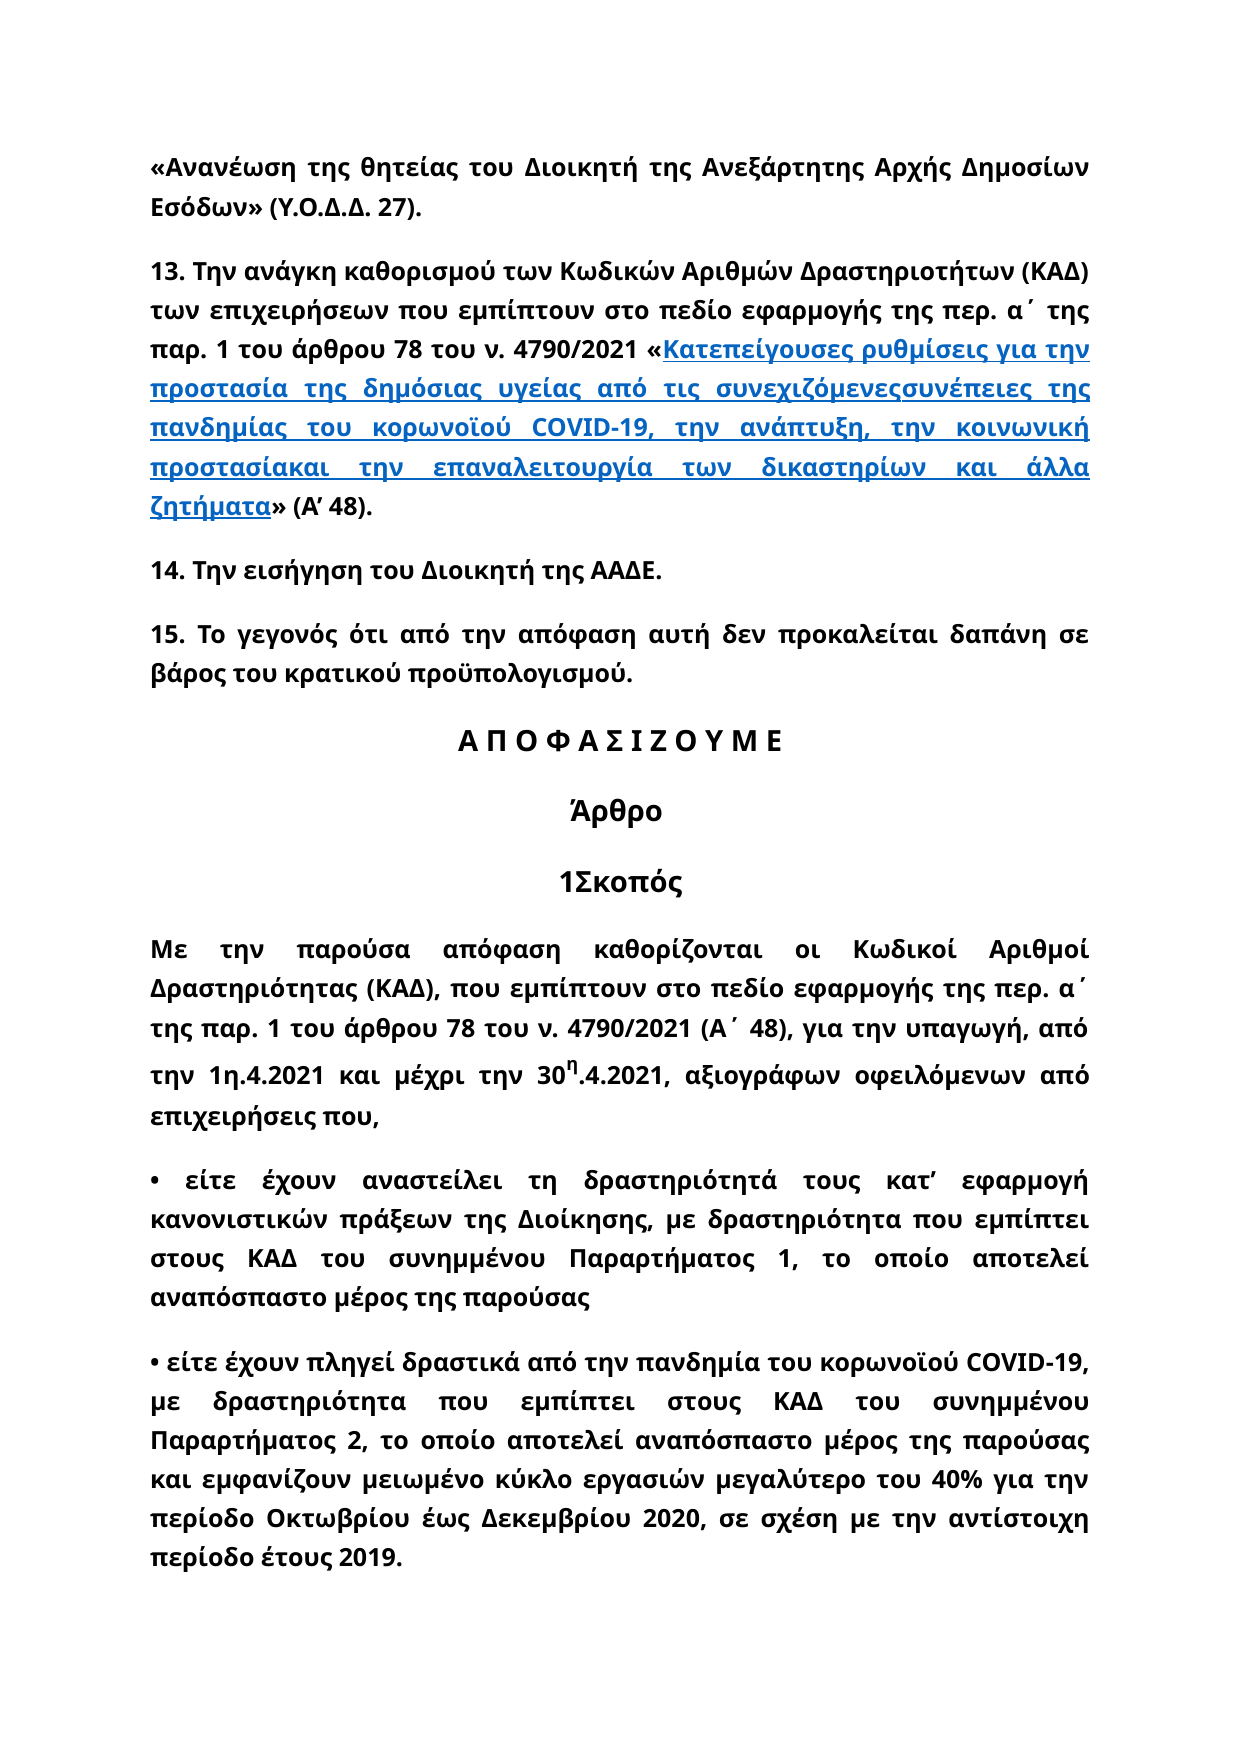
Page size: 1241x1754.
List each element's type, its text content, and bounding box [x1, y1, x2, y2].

text 13. Την ανάγκη καθορισμού των Κωδικών Αριθμών Δραστηριοτήτων (ΚΑΔ) των επιχειρήσεων που εμπίπτουν στο πεδίο εφαρμογής της περ. α΄ της παρ. 1 του άρθρου 78 του ν. 4790/2021 «Κατεπείγουσες ρυθμίσεις για την προστασία της δημόσιας υγείας από τις συνεχιζόμενεςσυνέπειες της [150, 253, 1090, 400]
text Α Π Ο Φ Α Σ Ι Ζ Ο Υ Μ Ε [150, 720, 1090, 760]
subtitle Άρθρο [150, 791, 1090, 830]
text • είτε έχουν πληγεί δραστικά από την πανδημία του κορωνοϊού COVID-19, με δραστηριότητα που εμπίπτει στους ΚΑΔ του συνημμένου Παραρτήματος 2, το οποίο αποτελεί αναπόσπαστο μέρος της παρούσας και εμφανίζουν μειωμένο κύκλο εργασιών μεγαλύτερο του 40% για την περίοδο Οκτωβρίου έως Δεκεμβρίου 2020, σε σχέση με την αντίστοιχη περίοδο έτους 2019. [150, 1344, 1090, 1574]
subtitle 1Σκοπός [150, 861, 1090, 901]
text • είτε έχουν αναστείλει τη δραστηριότητά τους κατ’ εφαρμογή κανονιστικών πράξεων της Διοίκησης, με δραστηριότητα που εμπίπτει στους ΚΑΔ του συνημμένου Παραρτήματος 1, το οποίο αποτελεί αναπόσπαστο μέρος της παρούσας [150, 1162, 1090, 1314]
text πανδημίας του κορωνοϊού COVID-19, την ανάπτυξη, την κοινωνική [150, 401, 1090, 439]
text προστασίακαι την επαναλειτουργία των δικαστηρίων και άλλα [150, 441, 1090, 478]
text «Ανανέωση της θητείας του Διοικητή της Ανεξάρτητης Αρχής Δημοσίων Εσόδων» (Υ.Ο.Δ.Δ. 27). [150, 150, 1090, 223]
text 14. Την εισήγηση του Διοικητή της ΑΑΔΕ. [150, 552, 1090, 587]
text 15. Το γεγονός ότι από την απόφαση αυτή δεν προκαλείται δαπάνη σε βάρος του κρατικού προϋπολογισμού. [150, 617, 1090, 690]
text ζητήματα» (Α’ 48). [150, 480, 1090, 522]
text Με την παρούσα απόφαση καθορίζονται οι Κωδικοί Αριθμοί Δραστηριότητας (ΚΑΔ), που εμπίπτουν στο πεδίο εφαρμογής της περ. α΄ της παρ. 1 του άρθρου 78 του ν. 4790/2021 (Α΄ 48), για την υπαγωγή, από την 1η.4.2021 και μέχρι την 30η.4.2021, αξιογράφων οφειλόμενων από επιχειρήσεις που, [150, 932, 1090, 1132]
